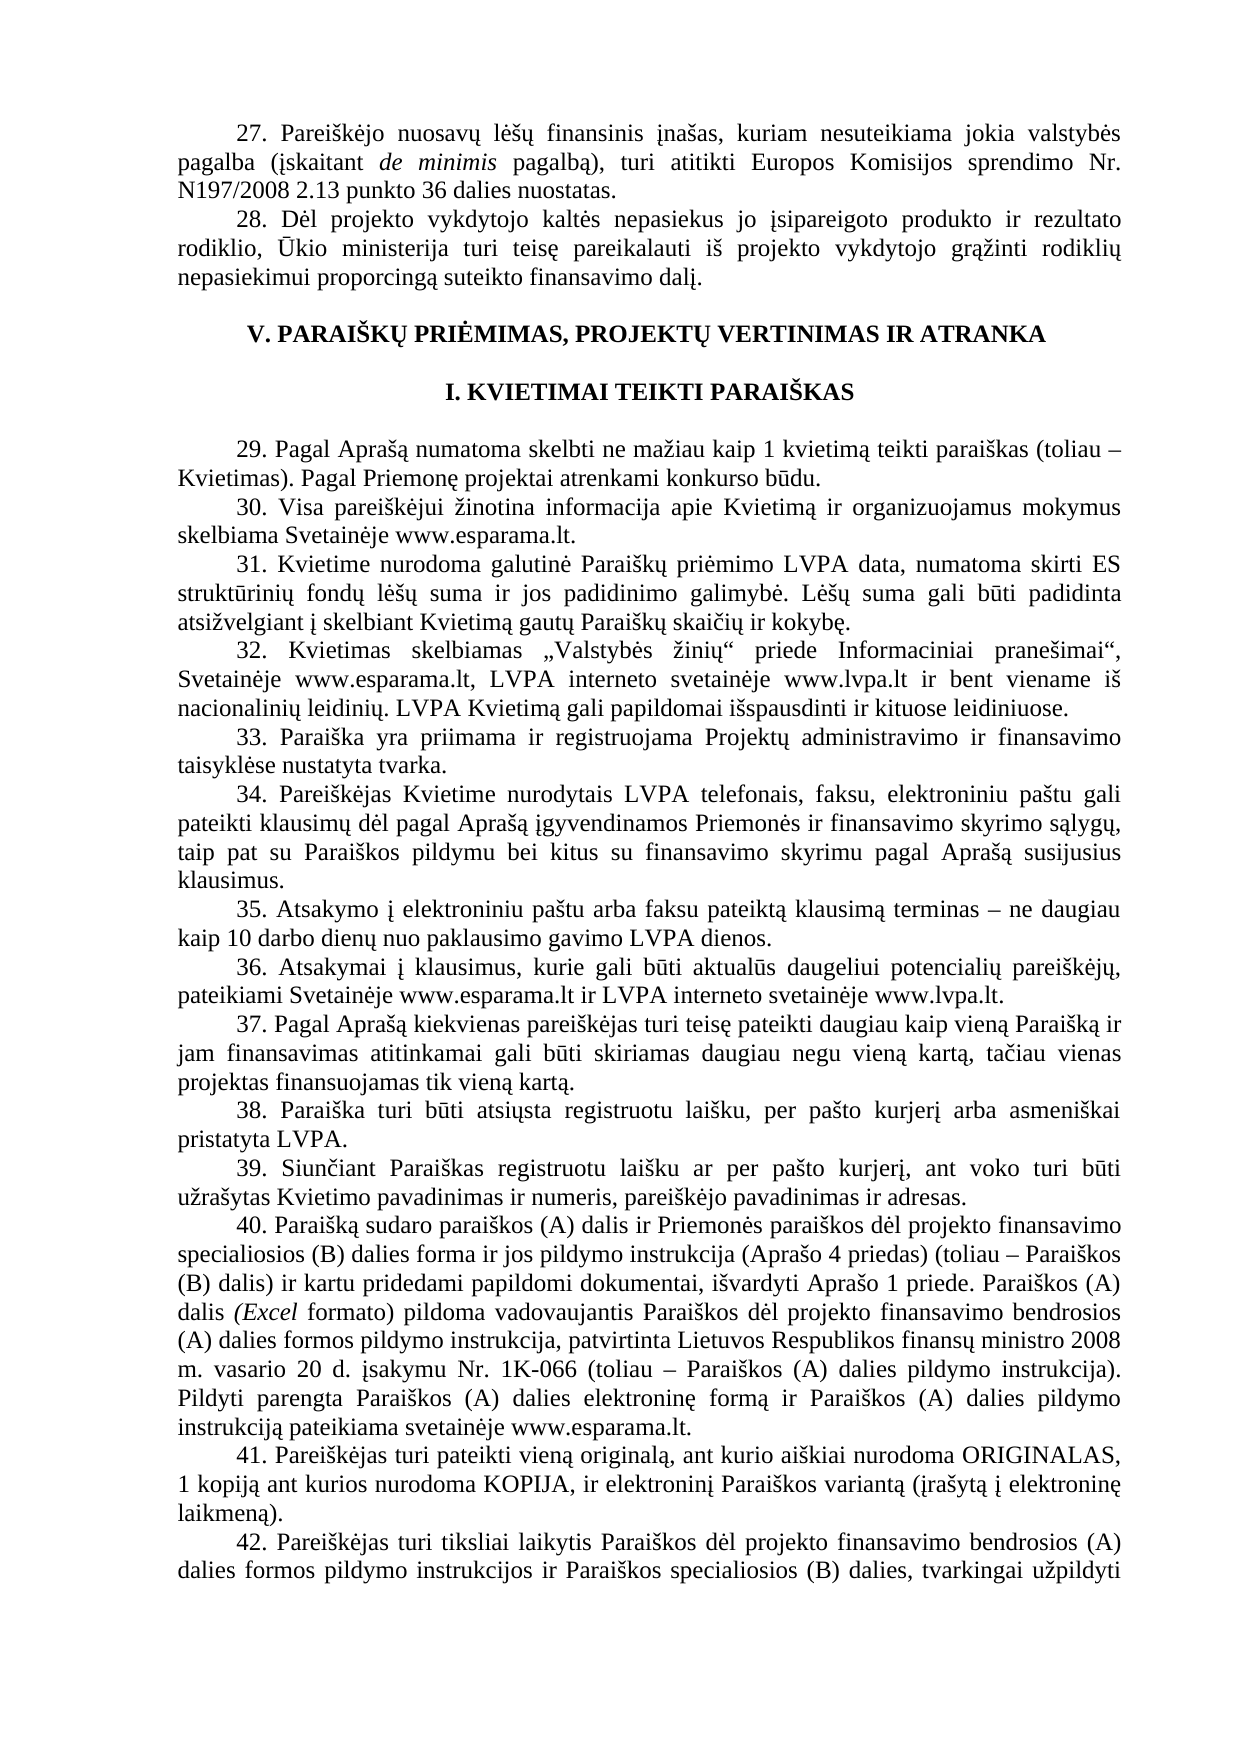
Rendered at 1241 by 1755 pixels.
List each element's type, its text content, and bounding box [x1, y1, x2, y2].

text 33. Paraiška yra priimama ir registruojama Projektų administravimo ir finansavimo taisyklėse nustatyta tvarka. [177, 722, 1122, 779]
text 30. Visa pareiškėjui žinotina informacija apie Kvietimą ir organizuojamus mokymus skelbiama Svetainėje www.esparama.lt. [177, 492, 1122, 549]
text 39. Siunčiant Paraiškas registruotu laišku ar per pašto kurjerį, ant voko turi būti užrašytas Kvietimo pavadinimas ir numeris, pareiškėjo pavadinimas ir adresas. [177, 1153, 1122, 1211]
text I. KVIETIMAI TEIKTI PARAIŠKAS [177, 377, 1122, 406]
text 36. Atsakymai į klausimus, kurie gali būti aktualūs daugeliui potencialių pareiškėjų, pateikiami Svetainėje www.esparama.lt ir LVPA interneto svetainėje www.lvpa.lt. [177, 952, 1122, 1009]
text 34. Pareiškėjas Kvietime nurodytais LVPA telefonais, faksu, elektroniniu paštu gali pateikti klausimų dėl pagal Aprašą įgyvendinamos Priemonės ir finansavimo skyrimo sąlygų, taip pat su Paraiškos pildymu bei kitus su finansavimo skyrimu pagal Aprašą susijusius klausimus. [177, 779, 1122, 894]
text 41. Pareiškėjas turi pateikti vieną originalą, ant kurio aiškiai nurodoma ORIGINALAS, 1 kopiją ant kurios nurodoma KOPIJA, ir elektroninį Paraiškos variantą (įrašytą į elektroninę laikmeną). [177, 1441, 1122, 1527]
text 27. Pareiškėjo nuosavų lėšų finansinis įnašas, kuriam nesuteikiama jokia valstybės pagalba (įskaitant de minimis pagalbą), turi atitikti Europos Komisijos sprendimo Nr. N197/2008 2.13 punkto 36 dalies nuostatas. [177, 118, 1122, 204]
text 35. Atsakymo į elektroniniu paštu arba faksu pateiktą klausimą terminas – ne daugiau kaip 10 darbo dienų nuo paklausimo gavimo LVPA dienos. [177, 894, 1122, 952]
text 37. Pagal Aprašą kiekvienas pareiškėjas turi teisę pateikti daugiau kaip vieną Paraišką ir jam finansavimas atitinkamai gali būti skiriamas daugiau negu vieną kartą, tačiau vienas projektas finansuojamas tik vieną kartą. [177, 1009, 1122, 1096]
text 40. Paraišką sudaro paraiškos (A) dalis ir Priemonės paraiškos dėl projekto finansavimo specialiosios (B) dalies forma ir jos pildymo instrukcija (Aprašo 4 priedas) (toliau – Paraiškos (B) dalis) ir kartu pridedami papildomi dokumentai, išvardyti Aprašo 1 priede. Paraiškos (A) dalis (Excel formato) pildoma vadovaujantis Paraiškos dėl projekto finansavimo bendrosios (A) dalies formos pildymo instrukcija, patvirtinta Lietuvos Respublikos finansų ministro 2008 m. vasario 20 d. įsakymu Nr. 1K-066 (toliau – Paraiškos (A) dalies pildymo instrukcija). Pildyti parengta Paraiškos (A) dalies elektroninę formą ir Paraiškos (A) dalies pildymo instrukciją pateikiama svetainėje www.esparama.lt. [177, 1211, 1122, 1441]
text 31. Kvietime nurodoma galutinė Paraiškų priėmimo LVPA data, numatoma skirti ES struktūrinių fondų lėšų suma ir jos padidinimo galimybė. Lėšų suma gali būti padidinta atsižvelgiant į skelbiant Kvietimą gautų Paraiškų skaičių ir kokybę. [177, 549, 1122, 636]
text 29. Pagal Aprašą numatoma skelbti ne mažiau kaip 1 kvietimą teikti paraiškas (toliau – Kvietimas). Pagal Priemonę projektai atrenkami konkurso būdu. [177, 434, 1122, 492]
text 42. Pareiškėjas turi tiksliai laikytis Paraiškos dėl projekto finansavimo bendrosios (A) dalies formos pildymo instrukcijos ir Paraiškos specialiosios (B) dalies, tvarkingai užpildyti [177, 1527, 1122, 1584]
text V. PARAIŠKŲ PRIĖMIMAS, PROJEKTŲ VERTINIMAS IR ATRANKA [177, 319, 1122, 348]
text 28. Dėl projekto vykdytojo kaltės nepasiekus jo įsipareigoto produkto ir rezultato rodiklio, Ūkio ministerija turi teisę pareikalauti iš projekto vykdytojo grąžinti rodiklių nepasiekimui proporcingą suteikto finansavimo dalį. [177, 204, 1122, 291]
text 32. Kvietimas skelbiamas „Valstybės žinių“ priede Informaciniai pranešimai“, Svetainėje www.esparama.lt, LVPA interneto svetainėje www.lvpa.lt ir bent viename iš nacionalinių leidinių. LVPA Kvietimą gali papildomai išspausdinti ir kituose leidiniuose. [177, 636, 1122, 722]
text 38. Paraiška turi būti atsiųsta registruotu laišku, per pašto kurjerį arba asmeniškai pristatyta LVPA. [177, 1096, 1122, 1153]
